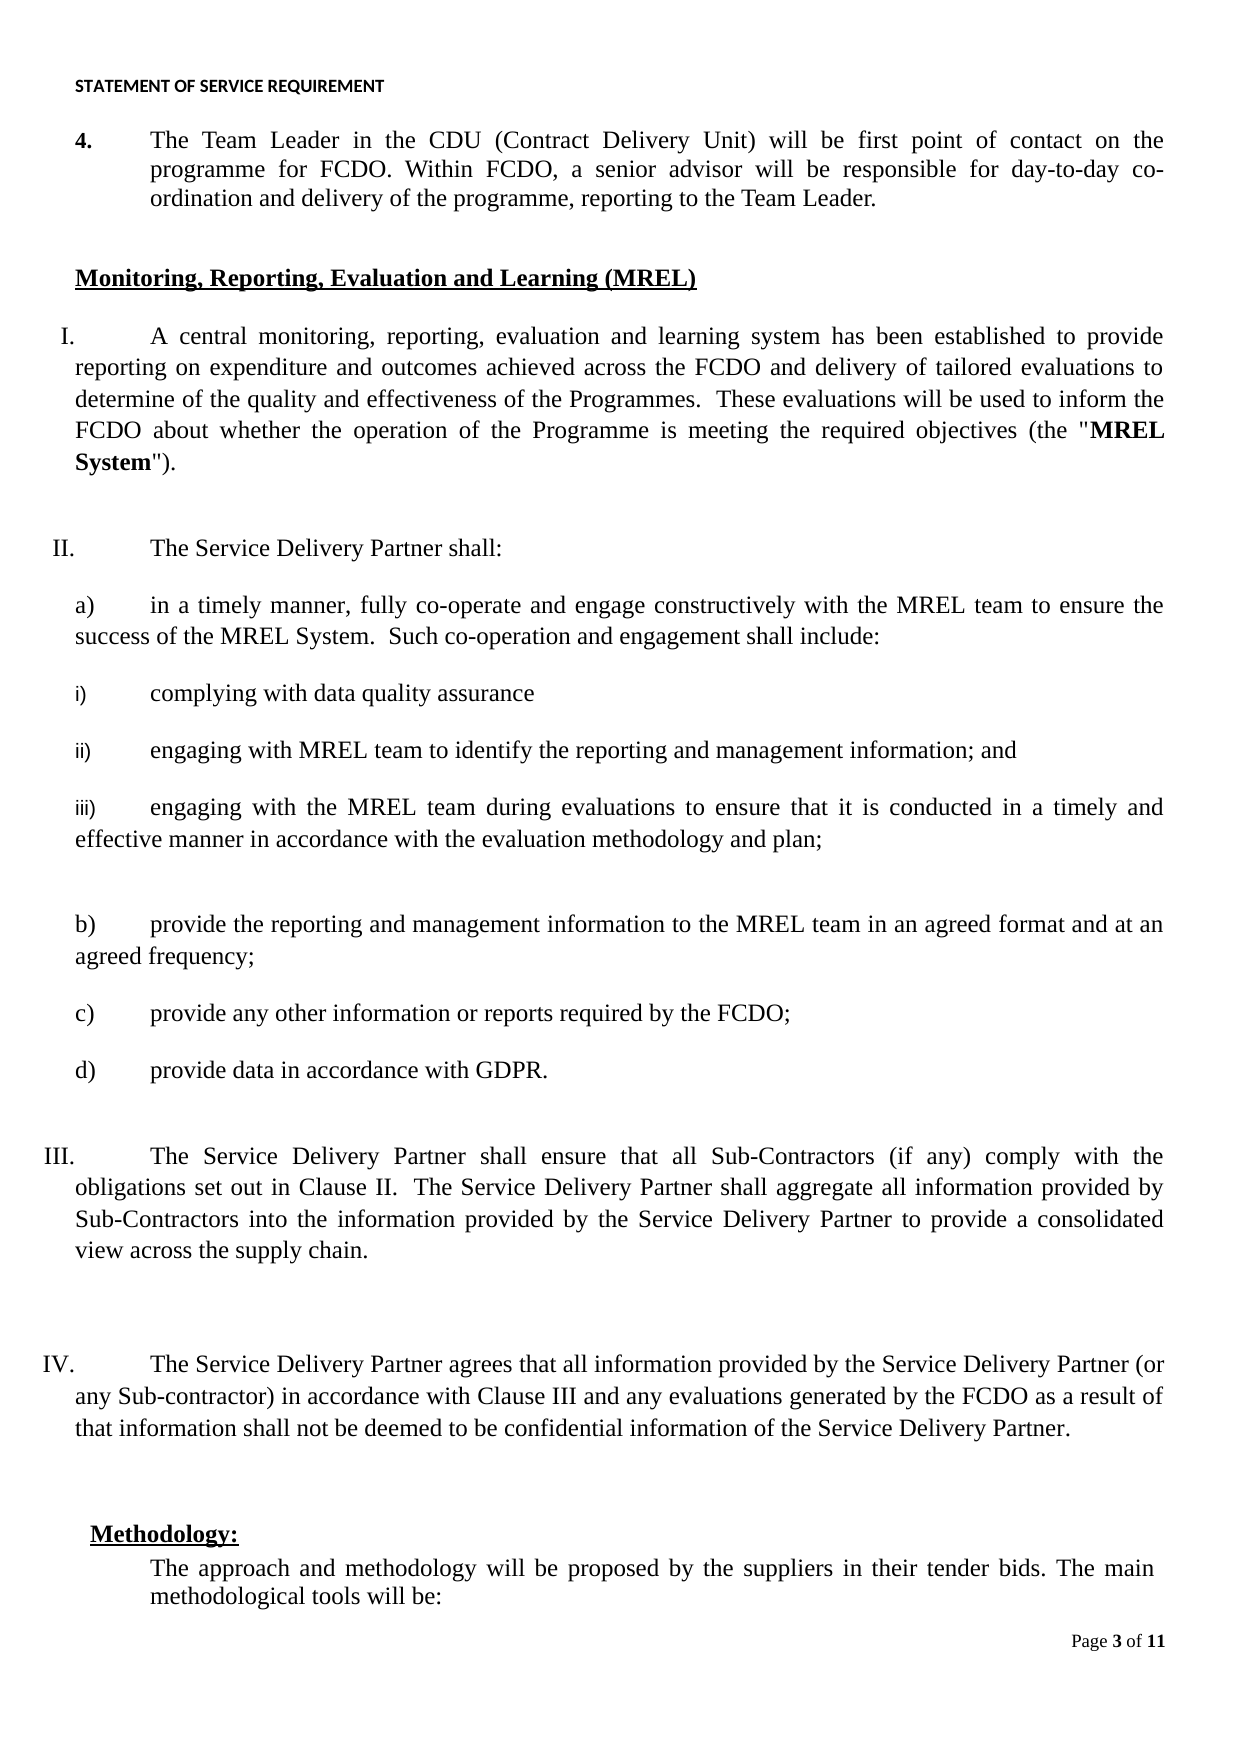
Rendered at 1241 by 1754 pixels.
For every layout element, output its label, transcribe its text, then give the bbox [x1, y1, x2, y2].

list A central monitoring, reporting, evaluation and learning system has been established to provide reporting on expenditure and outcomes achieved across the FCDO and delivery of tailored evaluations to determine of the quality and effectiveness of the Programmes. These evaluations will be used to inform the FCDO about whether the operation of the Programme is meeting the required objectives (the "MREL System"). [75, 321, 1165, 476]
text Monitoring, Reporting, Evaluation and Learning (MREL) [75, 263, 1165, 292]
subtitle The Team Leader in the CDU (Contract Delivery Unit) will be first point of contact on the programme for FCDO. Within FCDO, a senior advisor will be responsible for day-to-day co-ordination and delivery of the programme, reporting to the Team Leader. [75, 125, 1165, 212]
list The Service Delivery Partner agrees that all information provided by the Service Delivery Partner (or any Sub-contractor) in accordance with Clause III and any evaluations generated by the FCDO as a result of that information shall not be deemed to be confidential information of the Service Delivery Partner. [75, 1349, 1165, 1441]
list engaging with MREL team to identify the reporting and management information; and [75, 735, 1165, 764]
list provide any other information or reports required by the FCDO; [75, 998, 1165, 1027]
list The Service Delivery Partner shall: [75, 533, 1165, 562]
subtitle Methodology: [90, 1519, 1165, 1548]
list engaging with the MREL team during evaluations to ensure that it is conducted in a timely and effective manner in accordance with the evaluation methodology and plan; [75, 792, 1165, 853]
list in a timely manner, fully co-operate and engage constructively with the MREL team to ensure the success of the MREL System. Such co-operation and engagement shall include: [75, 590, 1165, 650]
list The Service Delivery Partner shall ensure that all Sub-Contractors (if any) comply with the obligations set out in Clause II. The Service Delivery Partner shall aggregate all information provided by Sub-Contractors into the information provided by the Service Delivery Partner to provide a consolidated view across the supply chain. [75, 1141, 1165, 1264]
list complying with data quality assurance [75, 678, 1165, 707]
list provide the reporting and management information to the MREL team in an agreed format and at an agreed frequency; [75, 909, 1165, 970]
list provide data in accordance with GDPR. [75, 1055, 1165, 1084]
text The approach and methodology will be proposed by the suppliers in their tender bids. The main methodological tools will be: [75, 1553, 1165, 1610]
